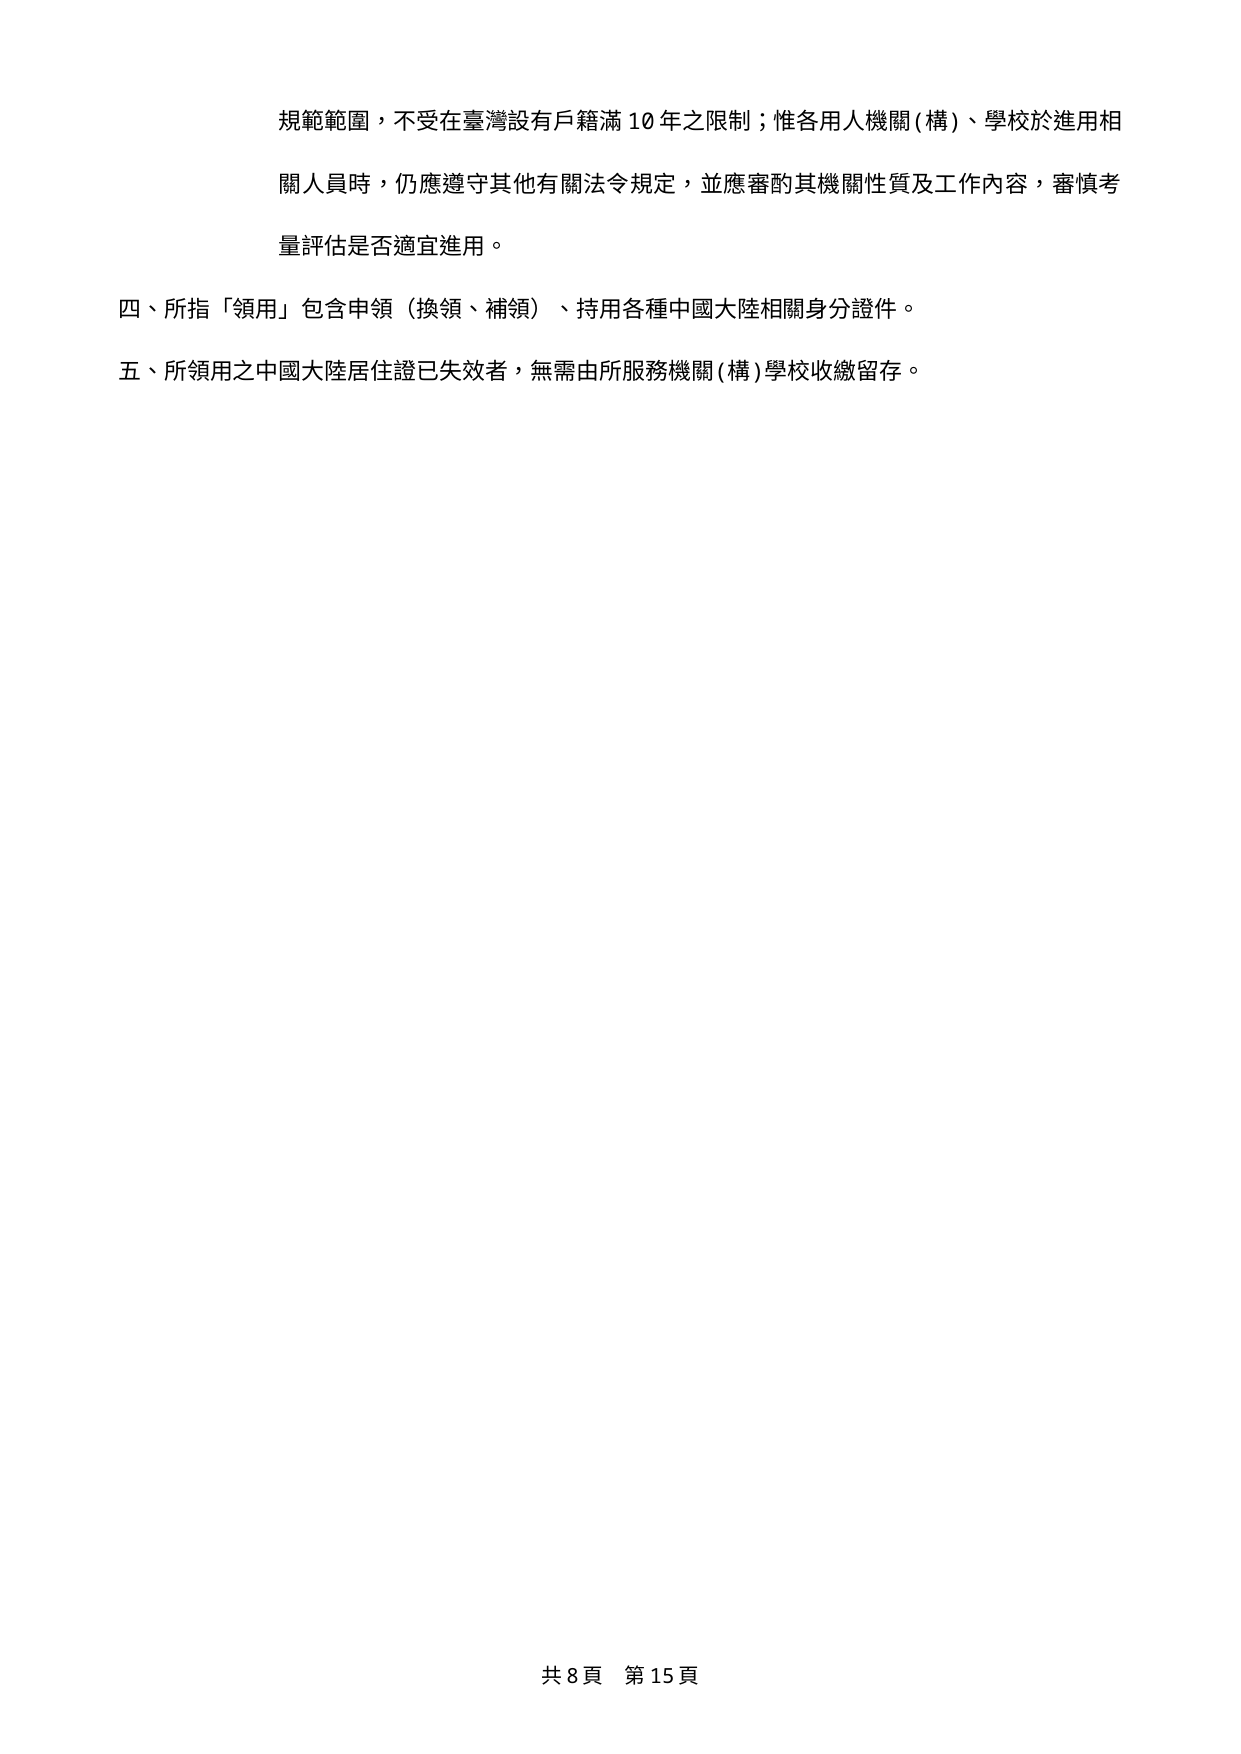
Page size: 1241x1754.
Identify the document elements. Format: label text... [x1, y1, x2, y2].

text 四、所指「領用」包含申領（換領、補領）、持用各種中國大陸相關身分證件。 [118, 266, 1122, 328]
text 規範範圍，不受在臺灣設有戶籍滿10年之限制；惟各用人機關(構)、學校於進用相關人員時，仍應遵守其他有關法令規定，並應審酌其機關性質及工作內容，審慎考量評估是否適宜進用。 [118, 78, 1122, 266]
text 五、所領用之中國大陸居住證已失效者，無需由所服務機關(構)學校收繳留存。 [118, 328, 1122, 391]
